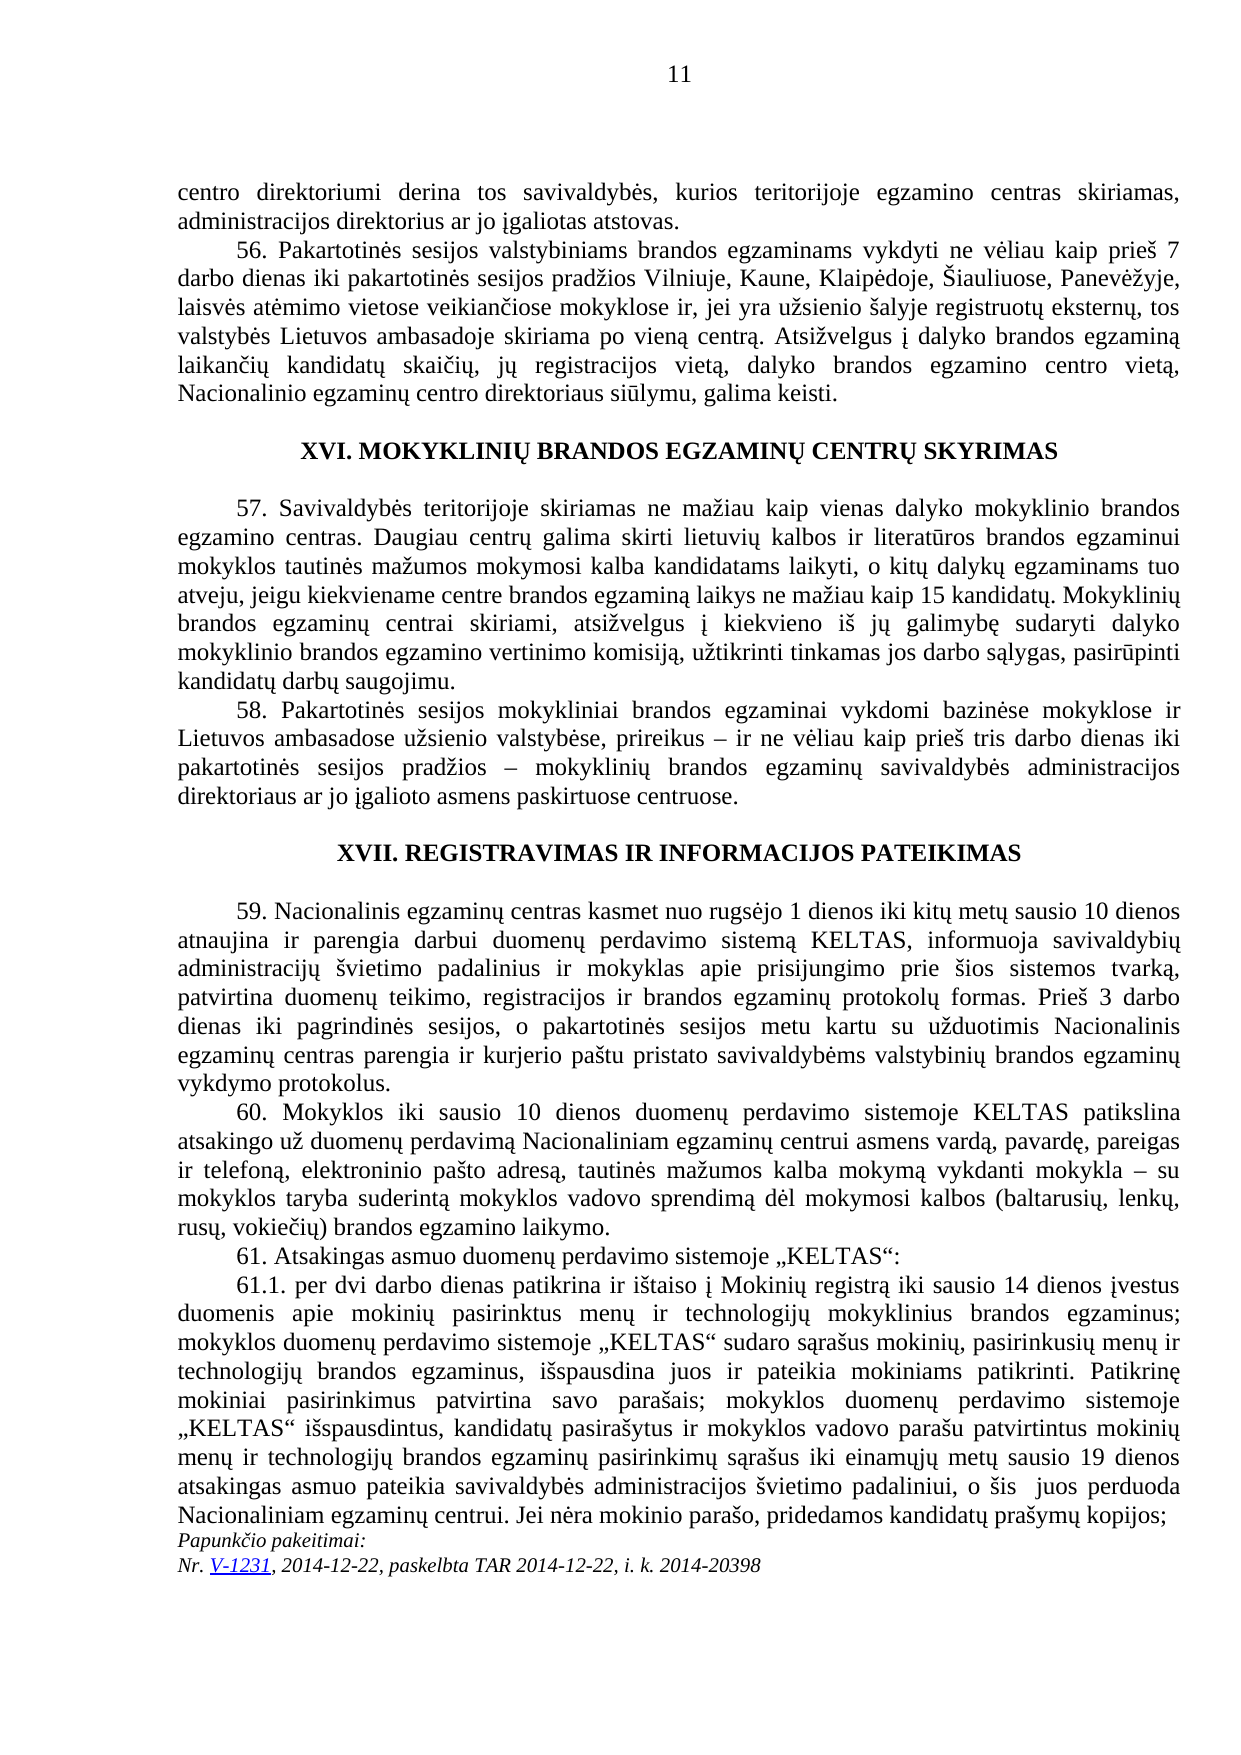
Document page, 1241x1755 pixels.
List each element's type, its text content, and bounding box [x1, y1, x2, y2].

text 56. Pakartotinės sesijos valstybiniams brandos egzaminams vykdyti ne vėliau kaip prieš 7 darbo dienas iki pakartotinės sesijos pradžios Vilniuje, Kaune, Klaipėdoje, Šiauliuose, Panevėžyje, laisvės atėmimo vietose veikiančiose mokyklose ir, jei yra užsienio šalyje registruotų eksternų, tos valstybės Lietuvos ambasadoje skiriama po vieną centrą. Atsižvelgus į dalyko brandos egzaminą laikančių kandidatų skaičių, jų registracijos vietą, dalyko brandos egzamino centro vietą, Nacionalinio egzaminų centro direktoriaus siūlymu, galima keisti. [177, 235, 1181, 407]
text 57. Savivaldybės teritorijoje skiriamas ne mažiau kaip vienas dalyko mokyklinio brandos egzamino centras. Daugiau centrų galima skirti lietuvių kalbos ir literatūros brandos egzaminui mokyklos tautinės mažumos mokymosi kalba kandidatams laikyti, o kitų dalykų egzaminams tuo atveju, jeigu kiekviename centre brandos egzaminą laikys ne mažiau kaip 15 kandidatų. Mokyklinių brandos egzaminų centrai skiriami, atsižvelgus į kiekvieno iš jų galimybę sudaryti dalyko mokyklinio brandos egzamino vertinimo komisiją, užtikrinti tinkamas jos darbo sąlygas, pasirūpinti kandidatų darbų saugojimu. [177, 493, 1181, 695]
text 61.1. per dvi darbo dienas patikrina ir ištaiso į Mokinių registrą iki sausio 14 dienos įvestus duomenis apie mokinių pasirinktus menų ir technologijų mokyklinius brandos egzaminus; mokyklos duomenų perdavimo sistemoje „KELTAS“ sudaro sąrašus mokinių, pasirinkusių menų ir technologijų brandos egzaminus, išspausdina juos ir pateikia mokiniams patikrinti. Patikrinę mokiniai pasirinkimus patvirtina savo parašais; mokyklos duomenų perdavimo sistemoje „KELTAS“ išspausdintus, kandidatų pasirašytus ir mokyklos vadovo parašu patvirtintus mokinių menų ir technologijų brandos egzaminų pasirinkimų sąrašus iki einamųjų metų sausio 19 dienos atsakingas asmuo pateikia savivaldybės administracijos švietimo padaliniui, o šis juos perduoda Nacionaliniam egzaminų centrui. Jei nėra mokinio parašo, pridedamos kandidatų prašymų kopijos; [177, 1270, 1181, 1528]
text 60. Mokyklos iki sausio 10 dienos duomenų perdavimo sistemoje KELTAS patikslina atsakingo už duomenų perdavimą Nacionaliniam egzaminų centrui asmens vardą, pavardę, pareigas ir telefoną, elektroninio pašto adresą, tautinės mažumos kalba mokymą vykdanti mokykla – su mokyklos taryba suderintą mokyklos vadovo sprendimą dėl mokymosi kalbos (baltarusių, lenkų, rusų, vokiečių) brandos egzamino laikymo. [177, 1097, 1181, 1241]
text 58. Pakartotinės sesijos mokykliniai brandos egzaminai vykdomi bazinėse mokyklose ir Lietuvos ambasadose užsienio valstybėse, prireikus – ir ne vėliau kaip prieš tris darbo dienas iki pakartotinės sesijos pradžios – mokyklinių brandos egzaminų savivaldybės administracijos direktoriaus ar jo įgalioto asmens paskirtuose centruose. [177, 695, 1181, 810]
text XVII. REGISTRAVIMAS IR INFORMACIJOS PATEIKIMAS [177, 838, 1181, 867]
text 59. Nacionalinis egzaminų centras kasmet nuo rugsėjo 1 dienos iki kitų metų sausio 10 dienos atnaujina ir parengia darbui duomenų perdavimo sistemą KELTAS, informuoja savivaldybių administracijų švietimo padalinius ir mokyklas apie prisijungimo prie šios sistemos tvarką, patvirtina duomenų teikimo, registracijos ir brandos egzaminų protokolų formas. Prieš 3 darbo dienas iki pagrindinės sesijos, o pakartotinės sesijos metu kartu su užduotimis Nacionalinis egzaminų centras parengia ir kurjerio paštu pristato savivaldybėms valstybinių brandos egzaminų vykdymo protokolus. [177, 896, 1181, 1097]
text Nr. V-1231, 2014-12-22, paskelbta TAR 2014-12-22, i. k. 2014-20398 [177, 1552, 1181, 1577]
text centro direktoriumi derina tos savivaldybės, kurios teritorijoje egzamino centras skiriamas, administracijos direktorius ar jo įgaliotas atstovas. [177, 177, 1181, 235]
text Papunkčio pakeitimai: [177, 1528, 1181, 1552]
text XVI. MOKYKLINIŲ BRANDOS EGZAMINŲ CENTRŲ SKYRIMAS [177, 436, 1181, 465]
text 61. Atsakingas asmuo duomenų perdavimo sistemoje „KELTAS“: [177, 1241, 1181, 1270]
